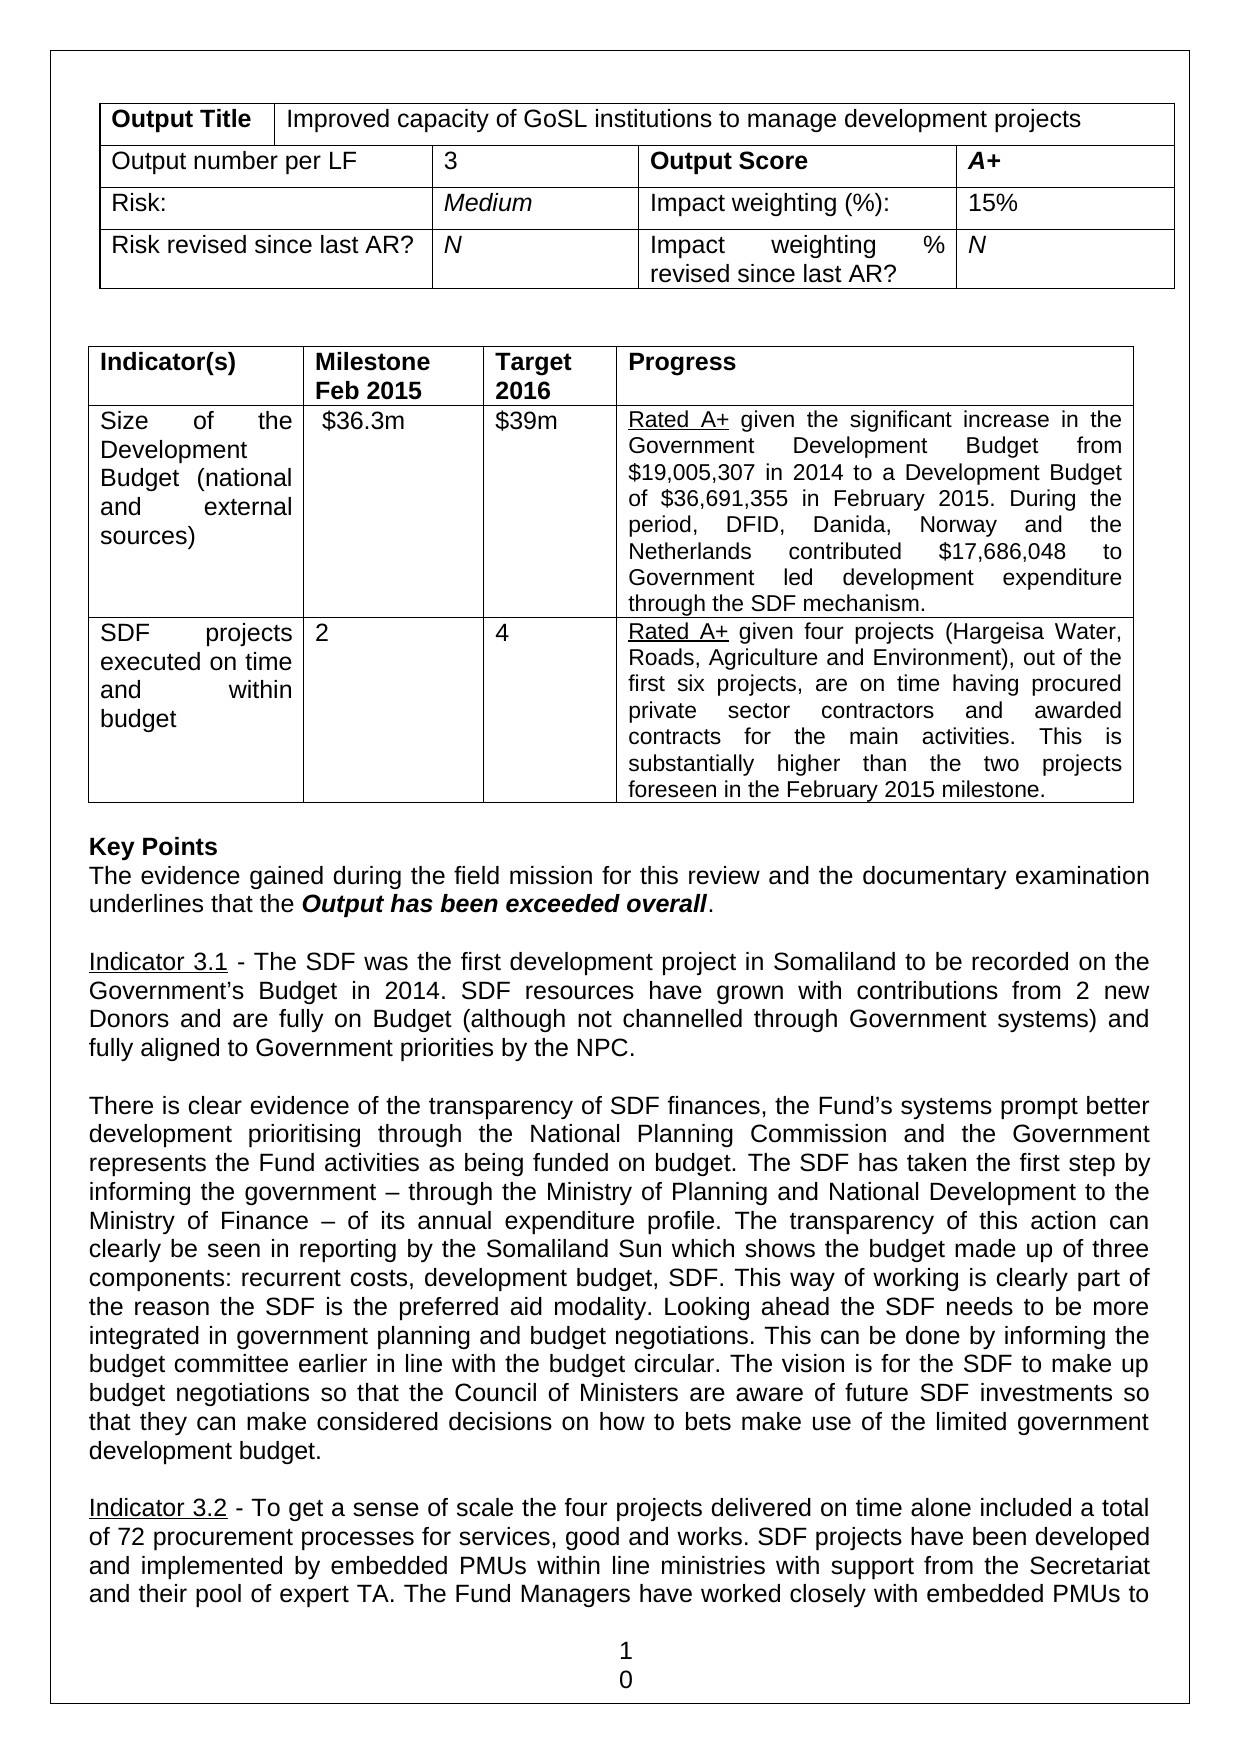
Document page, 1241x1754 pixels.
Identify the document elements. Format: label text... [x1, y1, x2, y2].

text There is clear evidence of the transparency of SDF finances, the Fund’s systems prompt better development prioritising through the National Planning Commission and the Government represents the Fund activities as being funded on budget. The SDF has taken the first step by informing the government – through the Ministry of Planning and National Development to the Ministry of Finance – of its annual expenditure profile. The transparency of this action can clearly be seen in reporting by the Somaliland Sun which shows the budget made up of three components: recurrent costs, development budget, SDF. This way of working is clearly part of the reason the SDF is the preferred aid modality. Looking ahead the SDF needs to be more integrated in government planning and budget negotiations. This can be done by informing the budget committee earlier in line with the budget circular. The vision is for the SDF to make up budget negotiations so that the Council of Ministers are aware of future SDF investments so that they can make considered decisions on how to bets make use of the limited government development budget. [89, 1091, 1152, 1464]
table_cell N [433, 230, 638, 288]
table_header Progress [617, 347, 1133, 405]
table_cell 2 [304, 618, 483, 802]
table_header Target 2016 [484, 347, 616, 405]
table_cell Rated A+ given four projects (Hargeisa Water, Roads, Agriculture and Environment), out of the first six projects, are on time having procured private sector contractors and awarded contracts for the main activities. This is substantially higher than the two projects foreseen in the February 2015 milestone. [617, 618, 1133, 802]
text Indicator 3.1 - The SDF was the first development project in Somaliland to be recorded on the Government’s Budget in 2014. SDF resources have grown with contributions from 2 new Donors and are fully on Budget (although not channelled through Government systems) and fully aligned to Government priorities by the NPC. [89, 947, 1152, 1062]
table_cell Risk revised since last AR? [101, 230, 432, 288]
table_cell $36.3m [304, 406, 483, 617]
table_cell Impact weighting % revised since last AR? [639, 230, 956, 288]
text Key Points [89, 832, 1152, 861]
table_header Milestone Feb 2015 [304, 347, 483, 405]
table_header Improved capacity of GoSL institutions to manage development projects [275, 104, 1174, 145]
table_cell Rated A+ given the significant increase in the Government Development Budget from $19,005,307 in 2014 to a Development Budget of $36,691,355 in February 2015. During the period, DFID, Danida, Norway and the Netherlands contributed $17,686,048 to Government led development expenditure through the SDF mechanism. [617, 406, 1133, 617]
table_cell Size of the Development Budget (national and external sources) [89, 406, 303, 617]
table_cell Risk: [101, 188, 432, 229]
table_cell 4 [484, 618, 616, 802]
table_cell SDF projects executed on time and within budget [89, 618, 303, 802]
table_cell 15% [957, 188, 1174, 229]
table_cell 3 [433, 146, 638, 187]
table_cell Output Score [639, 146, 956, 187]
table_cell $39m [484, 406, 616, 617]
table_header Indicator(s) [89, 347, 303, 405]
text Indicator 3.2 - To get a sense of scale the four projects delivered on time alone included a total of 72 procurement processes for services, good and works. SDF projects have been developed and implemented by embedded PMUs within line ministries with support from the Secretariat and their pool of expert TA. The Fund Managers have worked closely with embedded PMUs to [89, 1493, 1152, 1608]
table_cell Output number per LF [101, 146, 432, 187]
text The evidence gained during the field mission for this review and the documentary examination underlines that the Output has been exceeded overall. [89, 861, 1152, 918]
table_cell N [957, 230, 1174, 288]
table_cell Medium [433, 188, 638, 229]
table_header Output Title [101, 104, 274, 145]
table_cell A+ [957, 146, 1174, 187]
table_cell Impact weighting (%): [639, 188, 956, 229]
